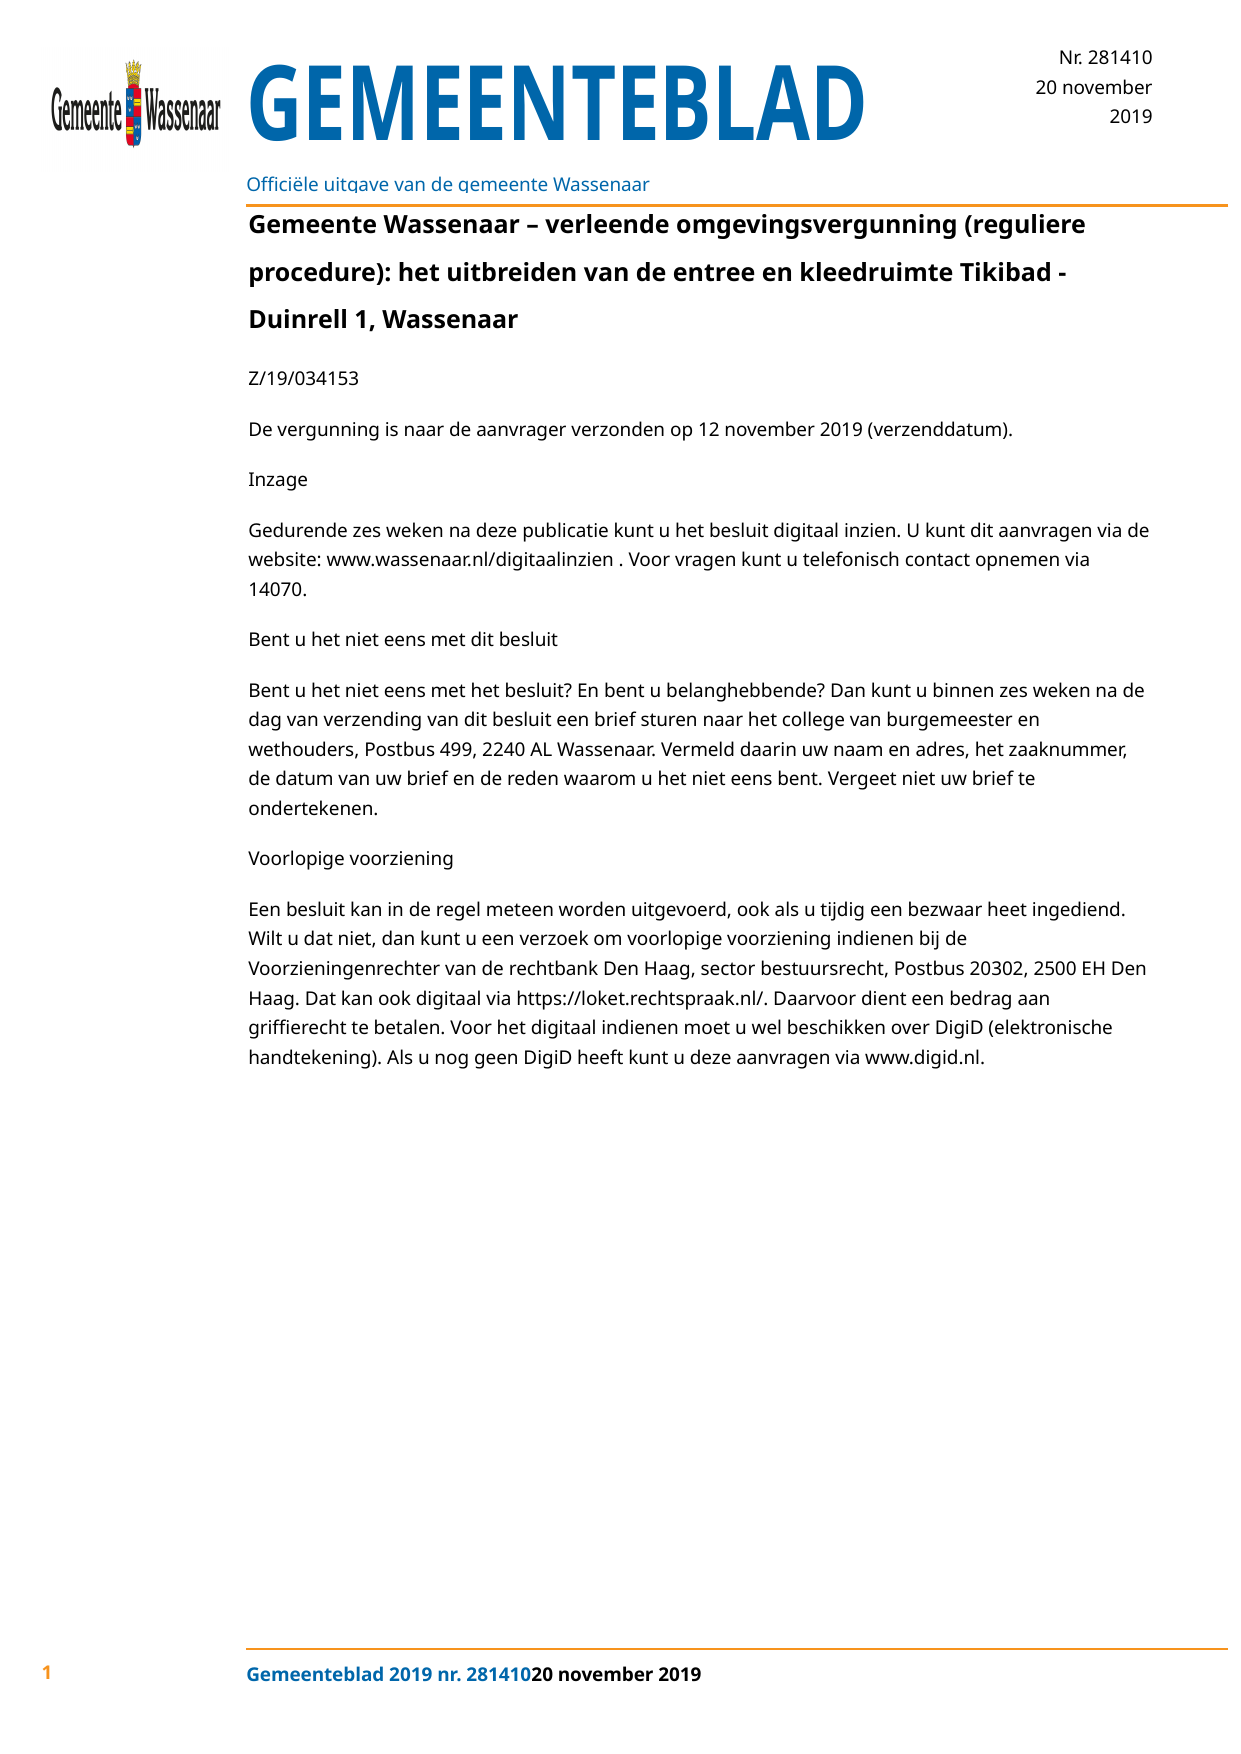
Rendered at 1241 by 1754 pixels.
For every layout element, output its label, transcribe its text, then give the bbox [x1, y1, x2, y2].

text Een besluit kan in de regel meteen worden uitgevoerd, ook als u tijdig een bezwaar heet ingediend. Wilt u dat niet, dan kunt u een verzoek om voorlopige voorziening indienen bij de Voorzieningenrechter van de rechtbank Den Haag, sector bestuursrecht, Postbus 20302, 2500 EH Den Haag. Dat kan ook digitaal via https://loket.rechtspraak.nl/. Daarvoor dient een bedrag aan griffierecht te betalen. Voor het digitaal indienen moet u wel beschikken over DigiD (elektronische handtekening). Als u nog geen DigiD heeft kunt u deze aanvragen via www.digid.nl. [248, 896, 1152, 1069]
text Gedurende zes weken na deze publicatie kunt u het besluit digitaal inzien. U kunt dit aanvragen via de website: www.wassenaar.nl/digitaalinzien . Voor vragen kunt u telefonisch contact opnemen via 14070. [248, 517, 1152, 602]
picture [41, 47, 231, 172]
text Z/19/034153 [248, 366, 1152, 391]
text Inzage [248, 466, 1152, 492]
text Gemeente Wassenaar – verleende omgevingsvergunning (reguliere procedure): het uitbreiden van de entree en kleedruimte Tikibad - Duinrell 1, Wassenaar [248, 207, 1152, 336]
text Bent u het niet eens met het besluit? En bent u belanghebbende? Dan kunt u binnen zes weken na de dag van verzending van dit besluit een brief sturen naar het college van burgemeester en wethouders, Postbus 499, 2240 AL Wassenaar. Vermeld daarin uw naam en adres, het zaaknummer, de datum van uw brief en de reden waarom u het niet eens bent. Vergeet niet uw brief te ondertekenen. [248, 677, 1152, 821]
text Voorlopige voorziening [248, 846, 1152, 871]
text Bent u het niet eens met dit besluit [248, 626, 1152, 652]
text De vergunning is naar de aanvrager verzonden op 12 november 2019 (verzenddatum). [248, 416, 1152, 442]
